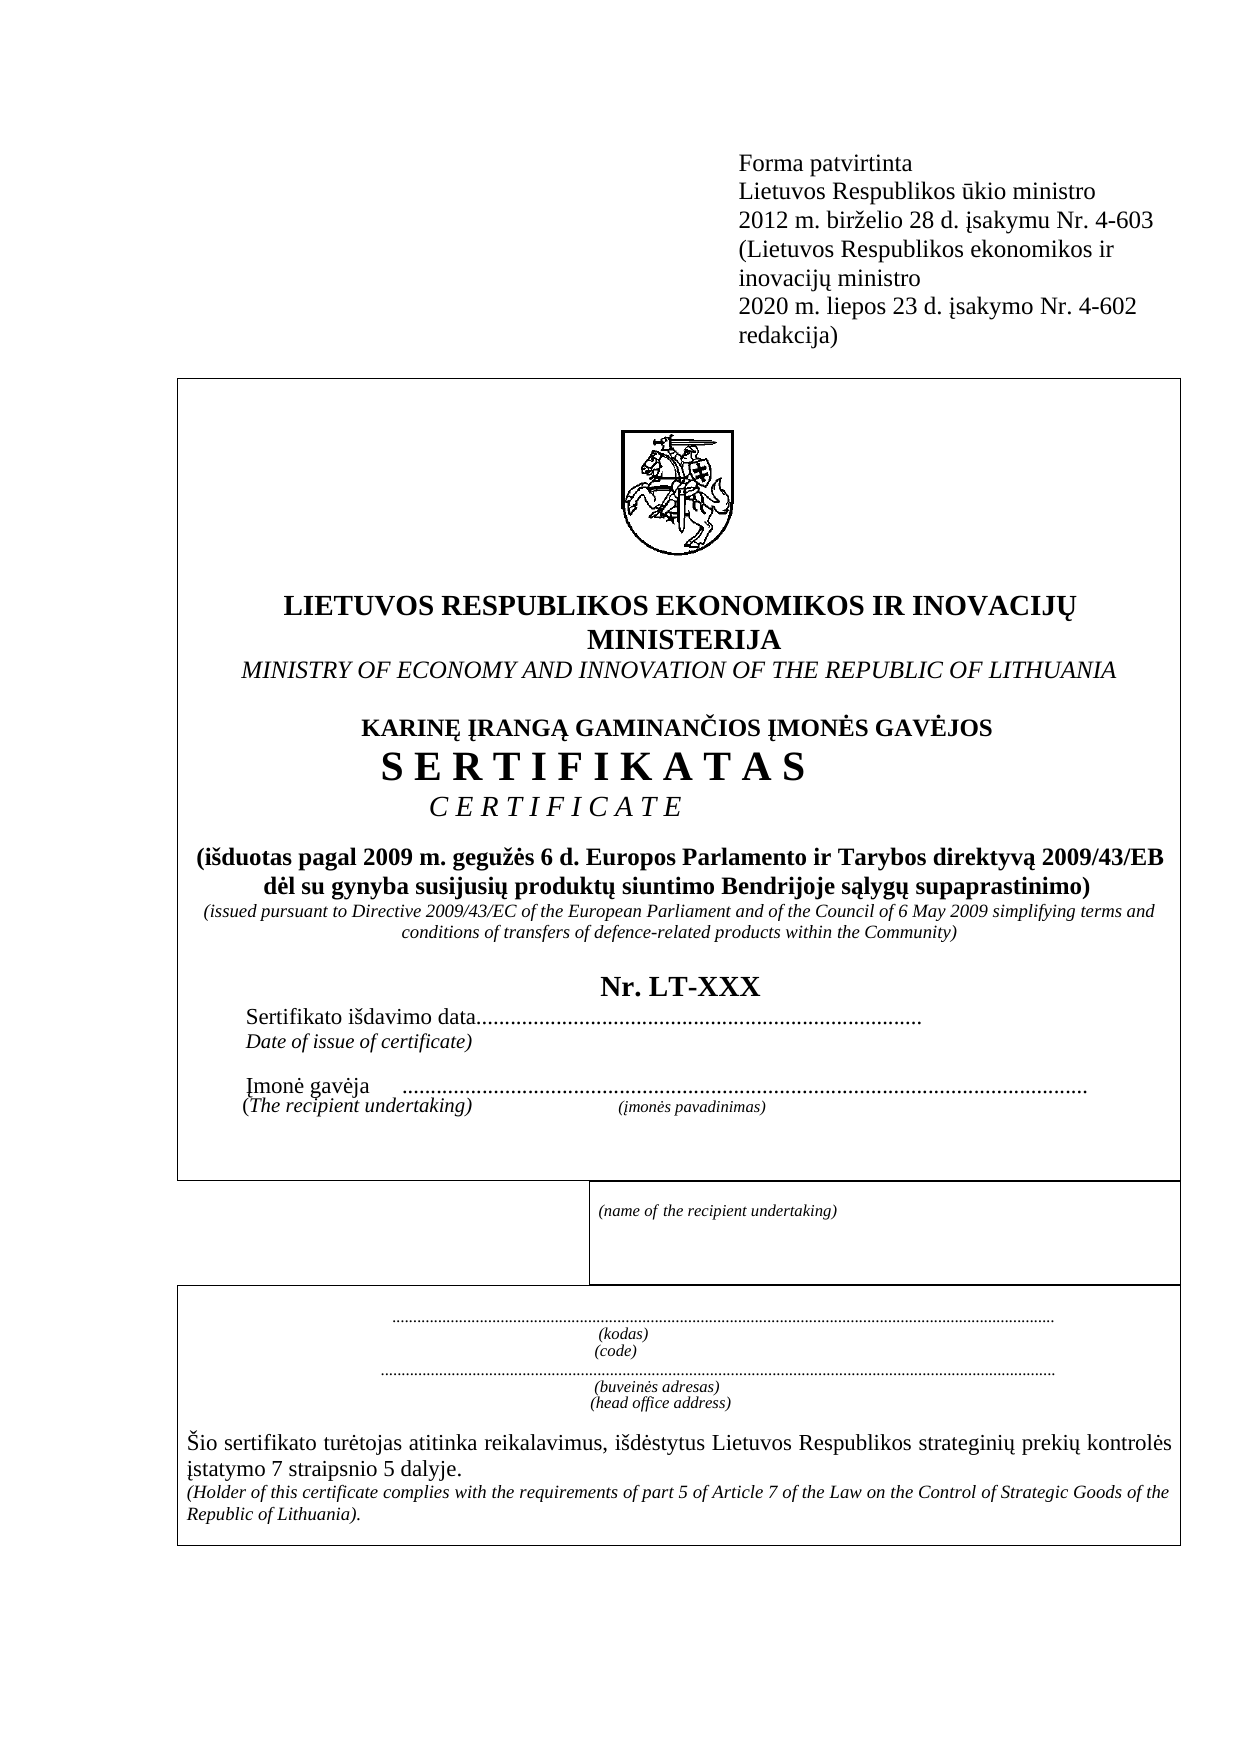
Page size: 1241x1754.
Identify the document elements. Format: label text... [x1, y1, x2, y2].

text Įmonė gavėja ........................................................................................................................ [178, 1050, 1180, 1077]
text Sertifikato išdavimo data.............................................................................. [178, 981, 1180, 1007]
text Lietuvos Respublikos ūkio ministro [738, 176, 1181, 205]
text MINISTRY OF ECONOMY AND INNOVATION OF THE REPUBLIC OF LITHUANIA [178, 633, 1180, 684]
text MINISTERIJA [178, 600, 1180, 633]
text C E R T I F I C A T E [178, 768, 1180, 820]
text 2012 m. birželio 28 d. įsakymu Nr. 4-603 [738, 205, 1181, 234]
text (The recipient undertaking) (įmonės pavadinimas) [178, 1077, 1180, 1180]
text KARINĘ ĮRANGĄ GAMINANČIOS ĮMONĖS GAVĖJOS [178, 691, 1180, 720]
text (name of the recipient undertaking) [590, 1182, 1180, 1284]
text (code) [178, 1321, 1180, 1338]
text Šio sertifikato turėtojas atitinka reikalavimus, išdėstytus Lietuvos Respublikos strateginių prekių kontrolės įstatymo 7 straipsnio 5 dalyje. [178, 1407, 1180, 1459]
text LIETUVOS RESPUBLIKOS EKONOMIKOS IR INOVACIJŲ [178, 566, 1180, 600]
text Nr. LT-XXX [178, 947, 1180, 981]
text redakcija) [738, 320, 1181, 349]
text (Holder of this certificate complies with the requirements of part 5 of Article 7 of the Law on the Control of Strategic Goods of the Republic of Lithuania). [178, 1459, 1180, 1524]
text 2020 m. liepos 23 d. įsakymo Nr. 4-602 [738, 291, 1181, 320]
text (Lietuvos Respublikos ekonomikos ir inovacijų ministro [738, 234, 1181, 291]
text Forma patvirtinta [738, 148, 1181, 176]
text (issued pursuant to Directive 2009/43/EC of the European Parliament and of the Council of 6 May 2009 simplifying terms and conditions of transfers of defence-related products within the Community) [178, 878, 1180, 943]
text ............................................................................................................................................................... [178, 1286, 1180, 1304]
text S E R T I F I K A T A S [178, 720, 1180, 768]
text .................................................................................................................................................................. [178, 1338, 1180, 1357]
text (head office address) [178, 1373, 1180, 1407]
text Date of issue of certificate) [178, 1007, 1180, 1050]
text (kodas) [178, 1304, 1180, 1321]
text (buveinės adresas) [178, 1357, 1180, 1373]
text (išduotas pagal 2009 m. gegužės 6 d. Europos Parlamento ir Tarybos direktyvą 2009/43/EB dėl su gynyba susijusių produktų siuntimo Bendrijoje sąlygų supaprastinimo) [178, 820, 1180, 878]
